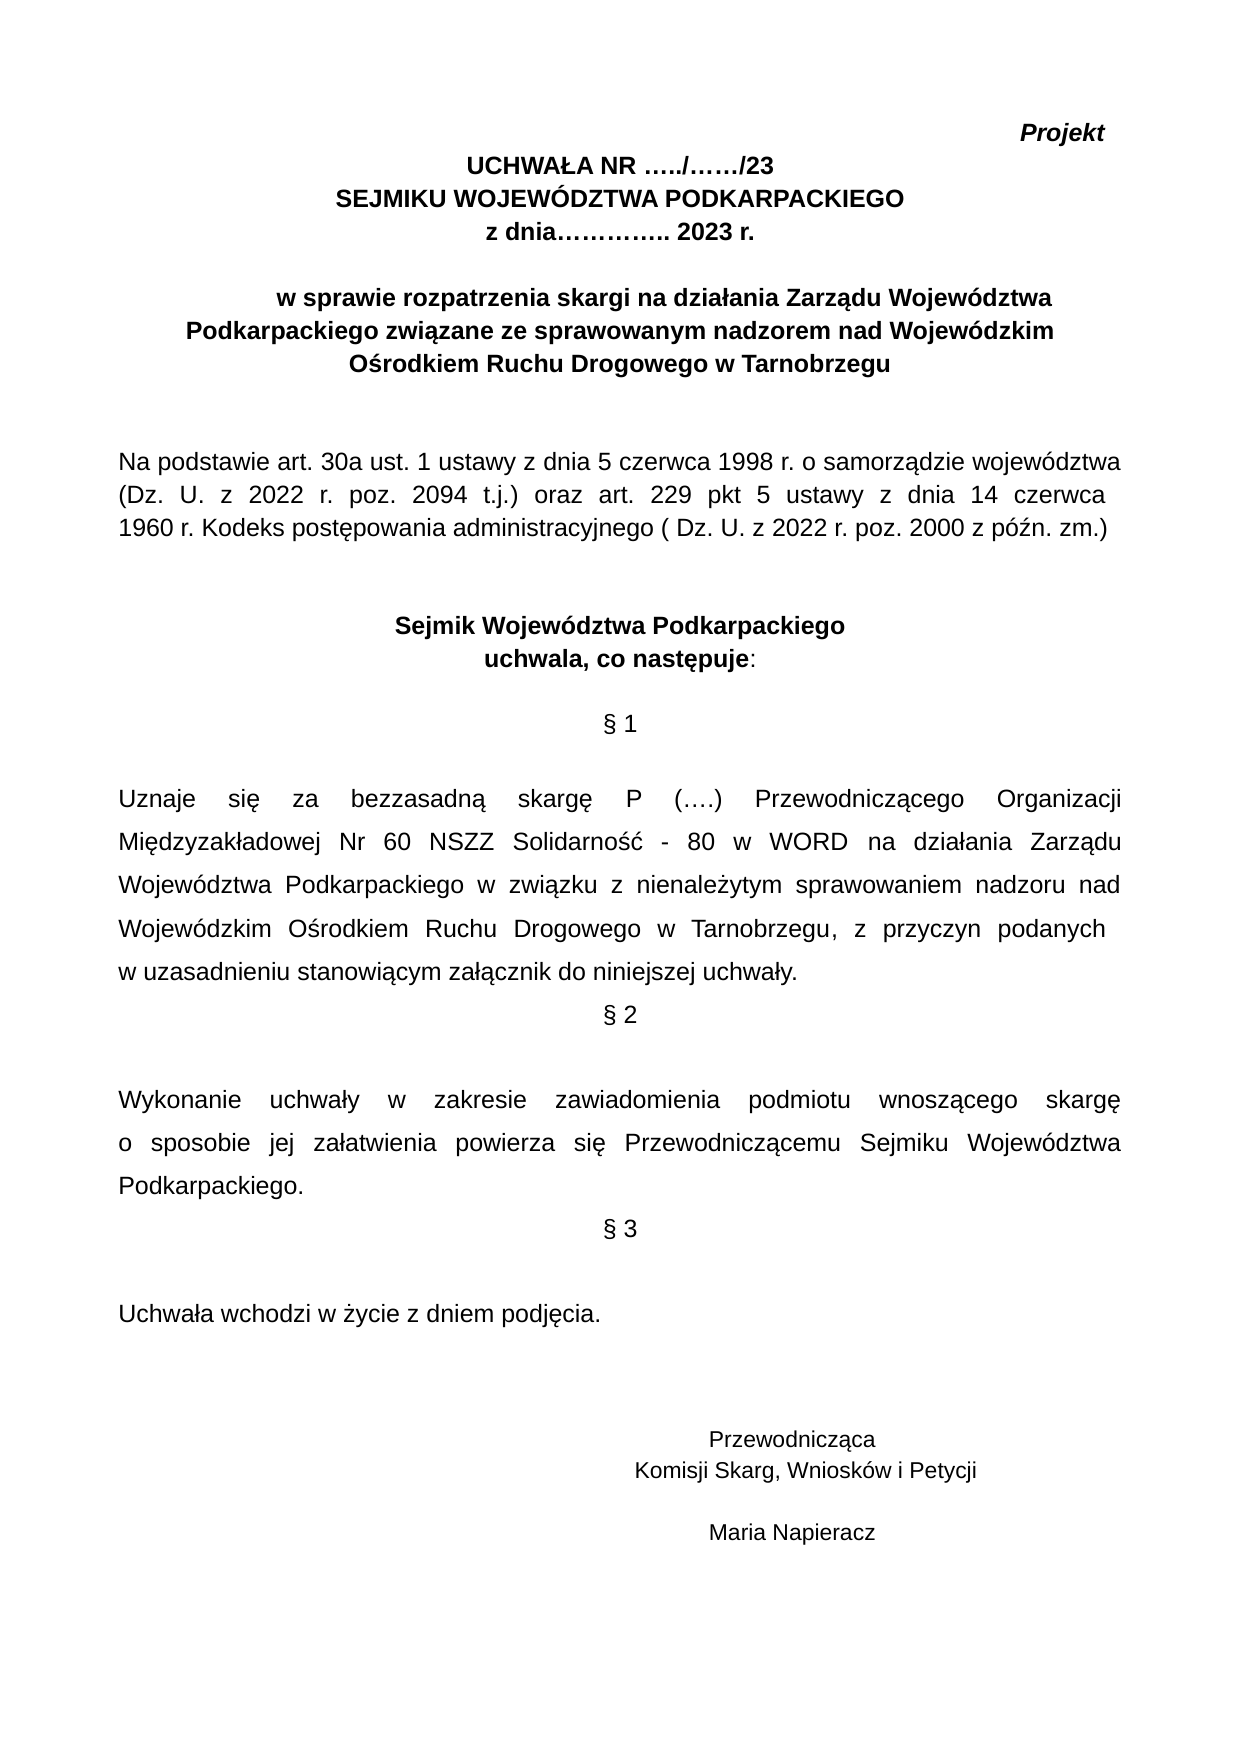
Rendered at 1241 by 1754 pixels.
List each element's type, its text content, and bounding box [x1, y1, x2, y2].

text § 3 [118, 1214, 1122, 1243]
text w sprawie rozpatrzenia skargi na działania Zarządu Województwa Podkarpackiego związane ze sprawowanym nadzorem nad Wojewódzkim Ośrodkiem Ruchu Drogowego w Tarnobrzegu [118, 283, 1122, 378]
text uchwala, co następuje: [118, 644, 1122, 673]
text Uchwała wchodzi w życie z dniem podjęcia. [118, 1299, 1122, 1328]
text Na podstawie art. 30a ust. 1 ustawy z dnia 5 czerwca 1998 r. o samorządzie województwa (Dz. U. z 2022 r. poz. 2094 t.j.) oraz art. 229 pkt 5 ustawy z dnia 14 czerwca 1960 r. Kodeks postępowania administracyjnego ( Dz. U. z 2022 r. poz. 2000 z późn. zm.) [118, 447, 1122, 541]
text § 1 [118, 709, 1122, 738]
text Maria Napieracz [634, 1519, 1122, 1545]
text z dnia………….. 2023 r. [118, 217, 1122, 246]
text § 2 [118, 1000, 1122, 1028]
text Przewodnicząca Komisji Skarg, Wniosków i Petycji [634, 1426, 1122, 1483]
text Wykonanie uchwały w zakresie zawiadomienia podmiotu wnoszącego skargę o sposobie jej załatwienia powierza się Przewodniczącemu Sejmiku Województwa Podkarpackiego. [118, 1085, 1122, 1200]
text Uznaje się za bezzasadną skargę P (….) Przewodniczącego Organizacji Międzyzakładowej Nr 60 NSZZ Solidarność - 80 w WORD na działania Zarządu Województwa Podkarpackiego w związku z nienależytym sprawowaniem nadzoru nad Wojewódzkim Ośrodkiem Ruchu Drogowego w Tarnobrzegu, z przyczyn podanych w uzasadnieniu stanowiącym załącznik do niniejszej uchwały. [118, 784, 1122, 985]
text UCHWAŁA NR …../……/23 [118, 151, 1122, 180]
text Projekt [118, 118, 1122, 147]
text Sejmik Województwa Podkarpackiego [118, 611, 1122, 640]
text SEJMIKU WOJEWÓDZTWA PODKARPACKIEGO [118, 184, 1122, 213]
